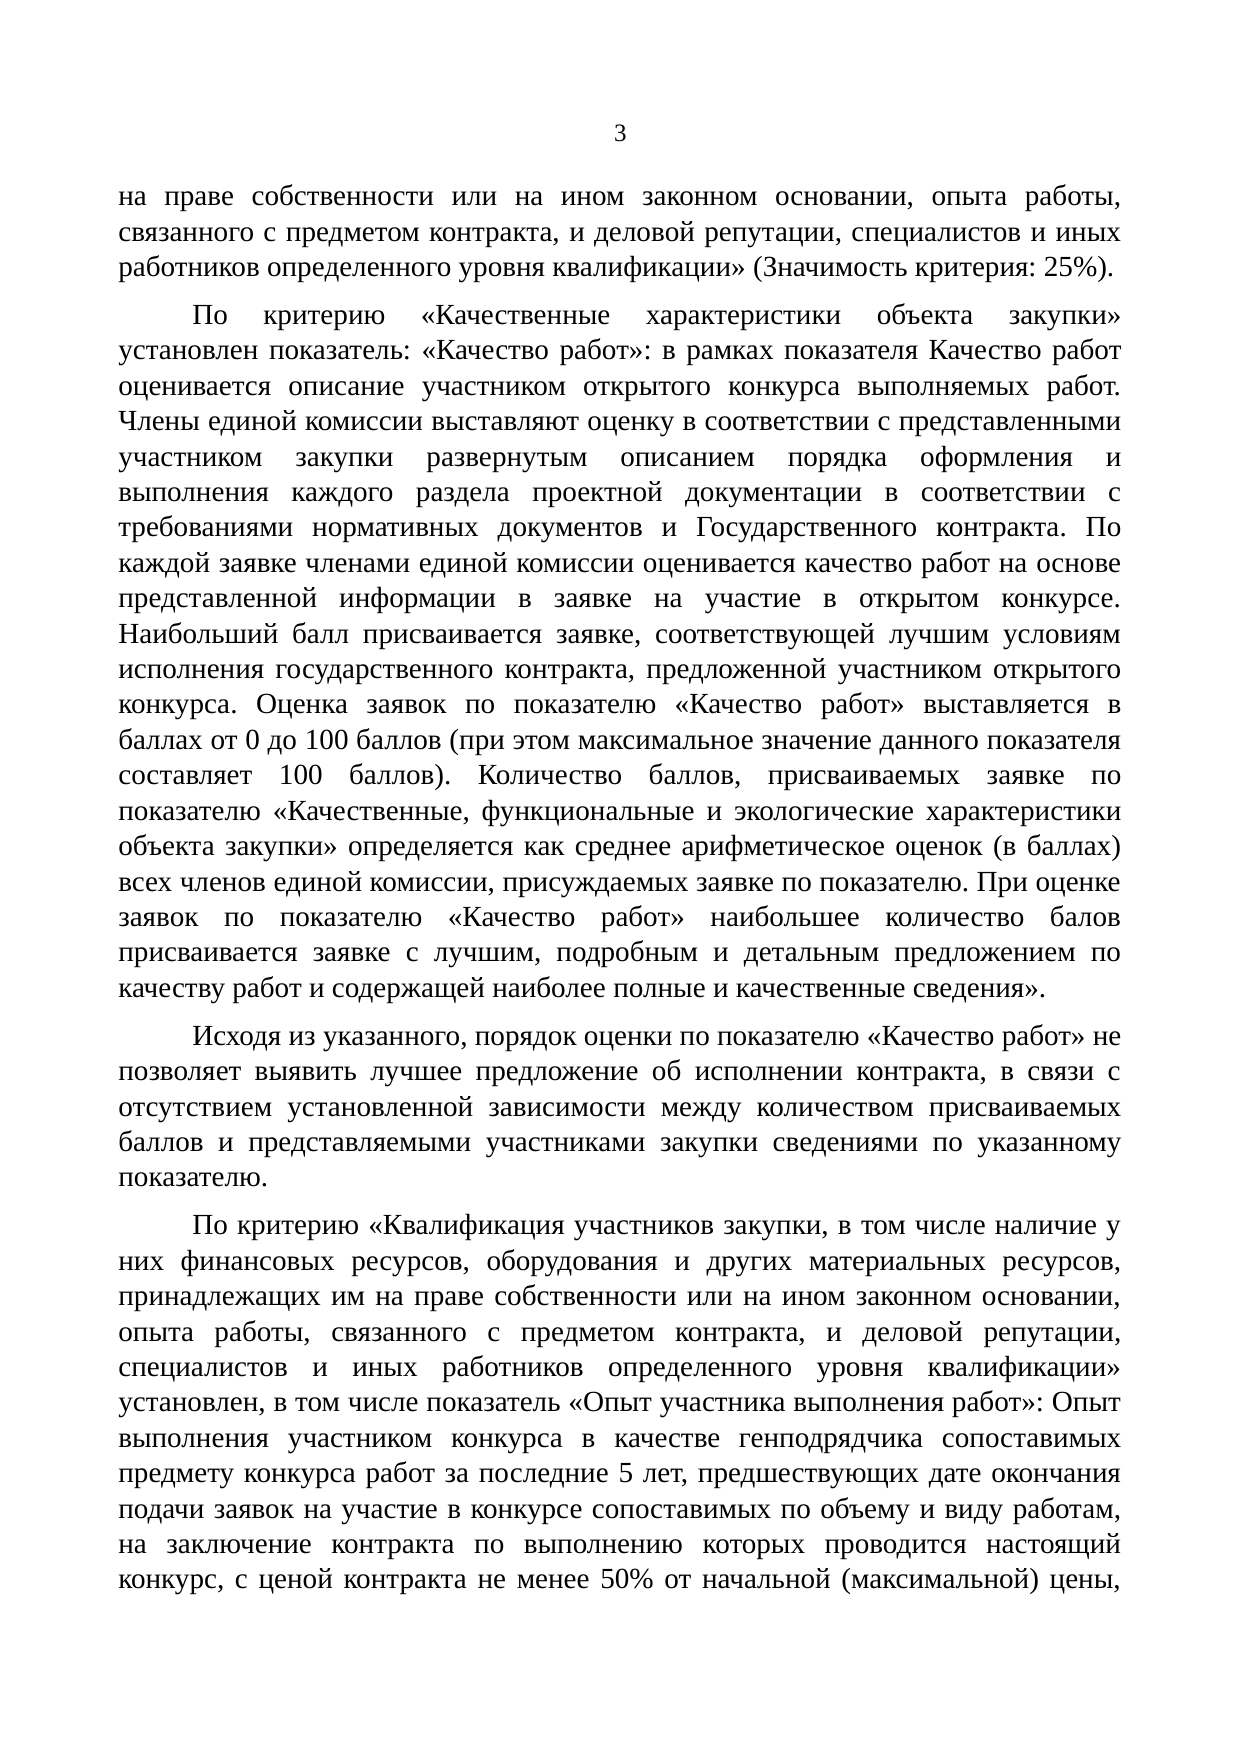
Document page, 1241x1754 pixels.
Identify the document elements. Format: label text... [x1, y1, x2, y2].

text По критерию «Качественные характеристики объекта закупки» установлен показатель: «Качество работ»: в рамках показателя Качество работ оценивается описание участником открытого конкурса выполняемых работ. Члены единой комиссии выставляют оценку в соответствии с представленными участником закупки развернутым описанием порядка оформления и выполнения каждого раздела проектной документации в соответствии с требованиями нормативных документов и Государственного контракта. По каждой заявке членами единой комиссии оценивается качество работ на основе представленной информации в заявке на участие в открытом конкурсе. Наибольший балл присваивается заявке, соответствующей лучшим условиям исполнения государственного контракта, предложенной участником открытого конкурса. Оценка заявок по показателю «Качество работ» выставляется в баллах от 0 до 100 баллов (при этом максимальное значение данного показателя составляет 100 баллов). Количество баллов, присваиваемых заявке по показателю «Качественные, функциональные и экологические характеристики объекта закупки» определяется как среднее арифметическое оценок (в баллах) всех членов единой комиссии, присуждаемых заявке по показателю. При оценке заявок по показателю «Качество работ» наибольшее количество балов присваивается заявке с лучшим, подробным и детальным предложением по качеству работ и содержащей наиболее полные и качественные сведения». [118, 295, 1122, 1003]
text на праве собственности или на ином законном основании, опыта работы, связанного с предметом контракта, и деловой репутации, специалистов и иных работников определенного уровня квалификации» (Значимость критерия: 25%). [118, 176, 1122, 283]
text Исходя из указанного, порядок оценки по показателю «Качество работ» не позволяет выявить лучшее предложение об исполнении контракта, в связи с отсутствием установленной зависимости между количеством присваиваемых баллов и представляемыми участниками закупки сведениями по указанному показателю. [118, 1016, 1122, 1193]
text По критерию «Квалификация участников закупки, в том числе наличие у них финансовых ресурсов, оборудования и других материальных ресурсов, принадлежащих им на праве собственности или на ином законном основании, опыта работы, связанного с предметом контракта, и деловой репутации, специалистов и иных работников определенного уровня квалификации» установлен, в том числе показатель «Опыт участника выполнения работ»: Опыт выполнения участником конкурса в качестве генподрядчика сопоставимых предмету конкурса работ за последние 5 лет, предшествующих дате окончания подачи заявок на участие в конкурсе сопоставимых по объему и виду работам, на заключение контракта по выполнению которых проводится настоящий конкурс, с ценой контракта не менее 50% от начальной (максимальной) цены, [118, 1206, 1122, 1595]
